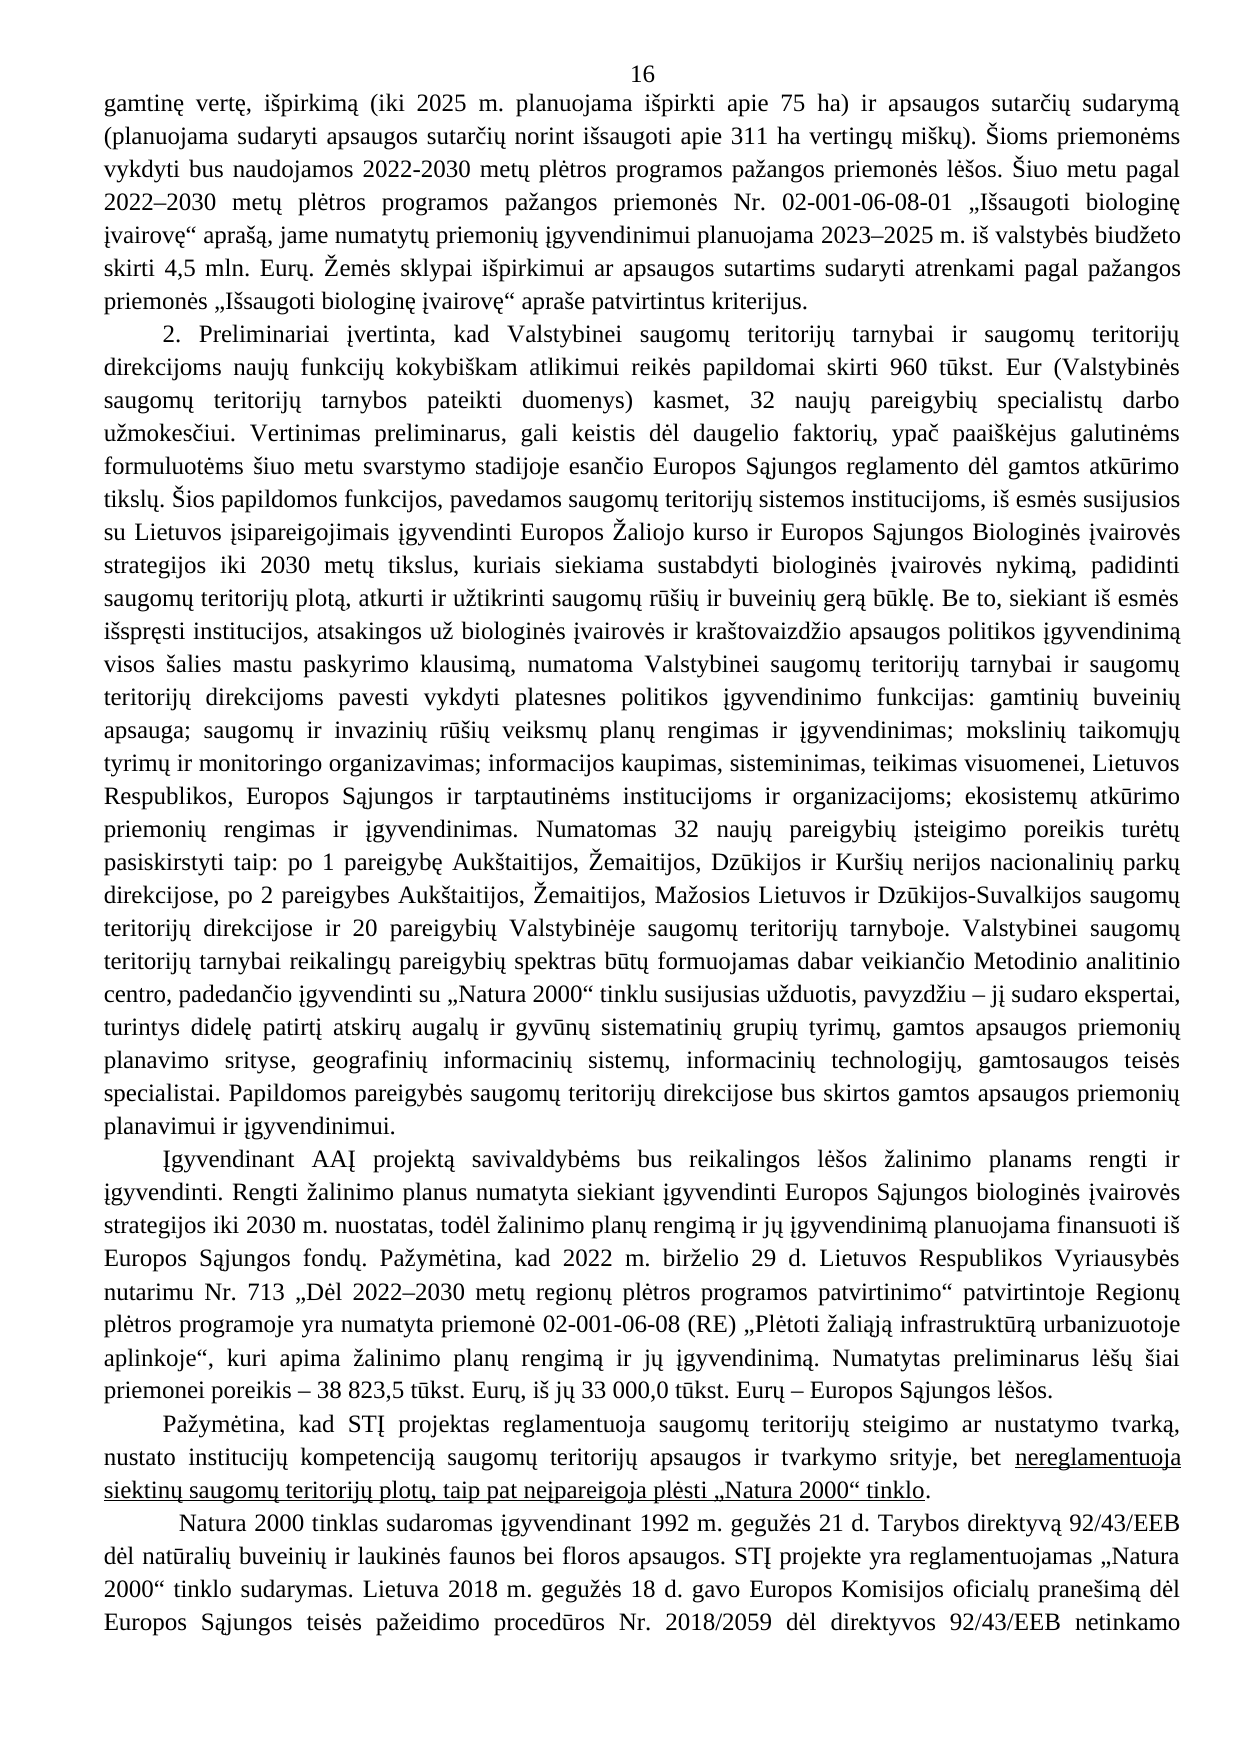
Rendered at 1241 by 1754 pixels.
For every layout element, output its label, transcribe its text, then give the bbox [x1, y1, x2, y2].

text Natura 2000 tinklas sudaromas įgyvendinant 1992 m. gegužės 21 d. Tarybos direktyvą 92/43/EEB dėl natūralių buveinių ir laukinės faunos bei floros apsaugos. STĮ projekte yra reglamentuojamas „Natura 2000“ tinklo sudarymas. Lietuva 2018 m. gegužės 18 d. gavo Europos Komisijos oficialų pranešimą dėl Europos Sąjungos teisės pažeidimo procedūros Nr. 2018/2059 dėl direktyvos 92/43/EEB netinkamo [103, 1508, 1181, 1636]
text Pažymėtina, kad STĮ projektas reglamentuoja saugomų teritorijų steigimo ar nustatymo tvarką, nustato institucijų kompetenciją saugomų teritorijų apsaugos ir tvarkymo srityje, bet nereglamentuoja siektinų saugomų teritorijų plotų, taip pat neįpareigoja plėsti „Natura 2000“ tinklo. [103, 1409, 1181, 1503]
text gamtinę vertę, išpirkimą (iki 2025 m. planuojama išpirkti apie 75 ha) ir apsaugos sutarčių sudarymą (planuojama sudaryti apsaugos sutarčių norint išsaugoti apie 311 ha vertingų miškų). Šioms priemonėms vykdyti bus naudojamos 2022-2030 metų plėtros programos pažangos priemonės lėšos. Šiuo metu pagal 2022–2030 metų plėtros programos pažangos priemonės Nr. 02-001-06-08-01 „Išsaugoti biologinę įvairovę“ aprašą, jame numatytų priemonių įgyvendinimui planuojama 2023–2025 m. iš valstybės biudžeto skirti 4,5 mln. Eurų. Žemės sklypai išpirkimui ar apsaugos sutartims sudaryti atrenkami pagal pažangos priemonės „Išsaugoti biologinę įvairovę“ apraše patvirtintus kriterijus. [103, 88, 1181, 315]
text 2. Preliminariai įvertinta, kad Valstybinei saugomų teritorijų tarnybai ir saugomų teritorijų direkcijoms naujų funkcijų kokybiškam atlikimui reikės papildomai skirti 960 tūkst. Eur (Valstybinės saugomų teritorijų tarnybos pateikti duomenys) kasmet, 32 naujų pareigybių specialistų darbo užmokesčiui. Vertinimas preliminarus, gali keistis dėl daugelio faktorių, ypač paaiškėjus galutinėms formuluotėms šiuo metu svarstymo stadijoje esančio Europos Sąjungos reglamento dėl gamtos atkūrimo tikslų. Šios papildomos funkcijos, pavedamos saugomų teritorijų sistemos institucijoms, iš esmės susijusios su Lietuvos įsipareigojimais įgyvendinti Europos Žaliojo kurso ir Europos Sąjungos Biologinės įvairovės strategijos iki 2030 metų tikslus, kuriais siekiama sustabdyti biologinės įvairovės nykimą, padidinti saugomų teritorijų plotą, atkurti ir užtikrinti saugomų rūšių ir buveinių gerą būklę. Be to, siekiant iš esmės išspręsti institucijos, atsakingos už biologinės įvairovės ir kraštovaizdžio apsaugos politikos įgyvendinimą visos šalies mastu paskyrimo klausimą, numatoma Valstybinei saugomų teritorijų tarnybai ir saugomų teritorijų direkcijoms pavesti vykdyti platesnes politikos įgyvendinimo funkcijas: gamtinių buveinių apsauga; saugomų ir invazinių rūšių veiksmų planų rengimas ir įgyvendinimas; mokslinių taikomųjų tyrimų ir monitoringo organizavimas; informacijos kaupimas, sisteminimas, teikimas visuomenei, Lietuvos Respublikos, Europos Sąjungos ir tarptautinėms institucijoms ir organizacijoms; ekosistemų atkūrimo priemonių rengimas ir įgyvendinimas. Numatomas 32 naujų pareigybių įsteigimo poreikis turėtų pasiskirstyti taip: po 1 pareigybę Aukštaitijos, Žemaitijos, Dzūkijos ir Kuršių nerijos nacionalinių parkų direkcijose, po 2 pareigybes Aukštaitijos, Žemaitijos, Mažosios Lietuvos ir Dzūkijos-Suvalkijos saugomų teritorijų direkcijose ir 20 pareigybių Valstybinėje saugomų teritorijų tarnyboje. Valstybinei saugomų teritorijų tarnybai reikalingų pareigybių spektras būtų formuojamas dabar veikiančio Metodinio analitinio centro, padedančio įgyvendinti su „Natura 2000“ tinklu susijusias užduotis, pavyzdžiu – jį sudaro ekspertai, turintys didelę patirtį atskirų augalų ir gyvūnų sistematinių grupių tyrimų, gamtos apsaugos priemonių planavimo srityse, geografinių informacinių sistemų, informacinių technologijų, gamtosaugos teisės specialistai. Papildomos pareigybės saugomų teritorijų direkcijose bus skirtos gamtos apsaugos priemonių planavimui ir įgyvendinimui. [103, 319, 1181, 1140]
text Įgyvendinant AAĮ projektą savivaldybėms bus reikalingos lėšos žalinimo planams rengti ir įgyvendinti. Rengti žalinimo planus numatyta siekiant įgyvendinti Europos Sąjungos biologinės įvairovės strategijos iki 2030 m. nuostatas, todėl žalinimo planų rengimą ir jų įgyvendinimą planuojama finansuoti iš Europos Sąjungos fondų. Pažymėtina, kad 2022 m. birželio 29 d. Lietuvos Respublikos Vyriausybės nutarimu Nr. 713 „Dėl 2022–2030 metų regionų plėtros programos patvirtinimo“ patvirtintoje Regionų plėtros programoje yra numatyta priemonė 02-001-06-08 (RE) „Plėtoti žaliąją infrastruktūrą urbanizuotoje aplinkoje“, kuri apima žalinimo planų rengimą ir jų įgyvendinimą. Numatytas preliminarus lėšų šiai priemonei poreikis – 38 823,5 tūkst. Eurų, iš jų 33 000,0 tūkst. Eurų – Europos Sąjungos lėšos. [103, 1144, 1181, 1404]
